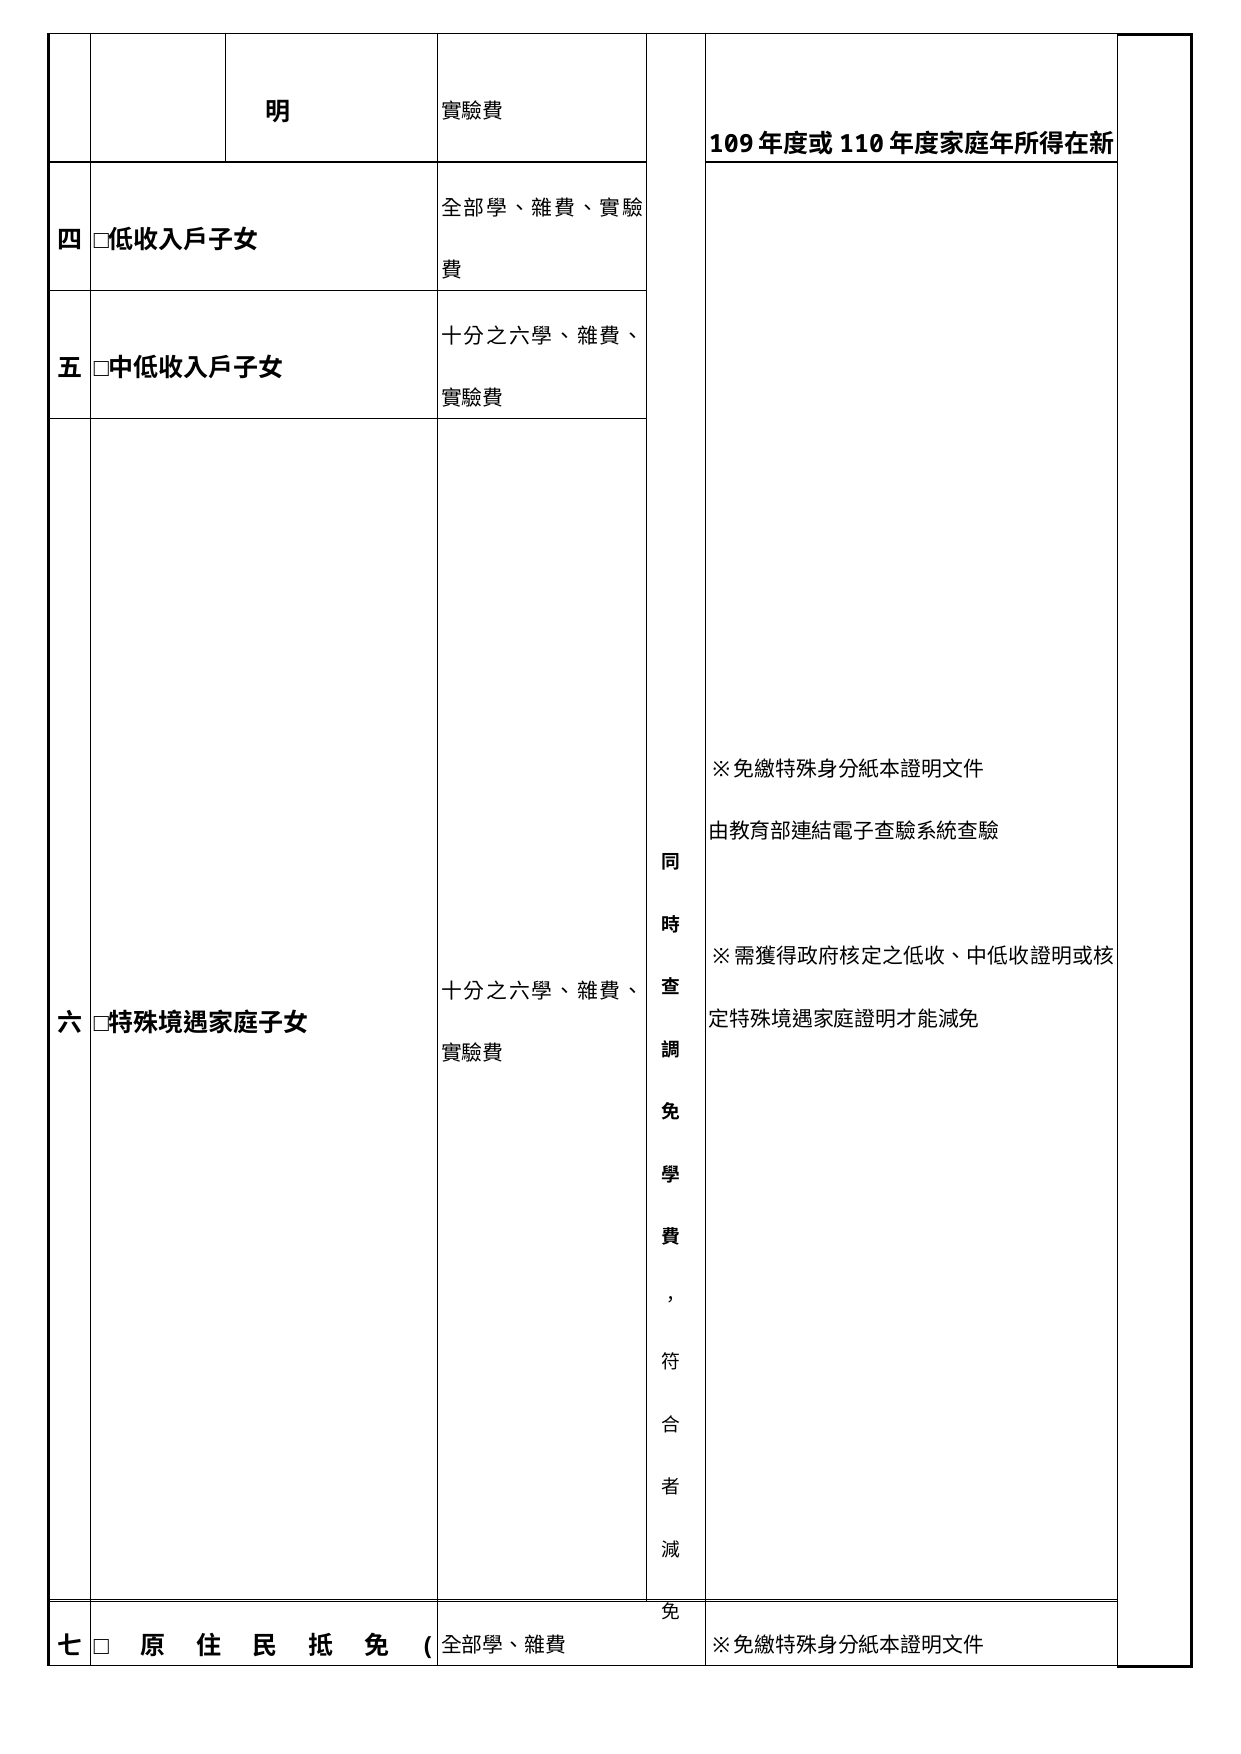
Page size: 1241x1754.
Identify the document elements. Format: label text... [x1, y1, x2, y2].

table_cell 五 [50, 291, 90, 418]
table_cell 六 [50, 419, 90, 1599]
table_cell 十分之六學、雜費、實驗費 [438, 419, 646, 1599]
table_cell □特殊境遇家庭子女 [91, 419, 437, 1599]
table_cell 全部學、雜費、實驗費 [438, 163, 646, 289]
table_cell □原住民抵免( [91, 1602, 437, 1664]
table_cell 實驗費 [438, 34, 646, 161]
table_cell ※免繳特殊身分紙本證明文件 由教育部向衛福部全國社政資訊整合系統查驗 ※統一由教育部向財政部財稅資訊中心查調 109年度或110年度家庭年所得在新臺幣220萬元以下 [706, 34, 1117, 161]
table_cell □低收入戶子女 [91, 163, 437, 289]
table_cell [50, 34, 90, 161]
table_cell □中低收入戶子女 [91, 291, 437, 418]
table_cell 十分之六學、雜費、實驗費 [438, 291, 646, 418]
table_cell 申請此區會同時查調免學費，符合者減免全部學費及表列其他費用。 [647, 34, 705, 1599]
table_header [1118, 36, 1190, 1664]
table_cell 七 [50, 1602, 90, 1664]
table_cell ※免繳特殊身分紙本證明文件 由教育部連結電子查驗系統查驗 ※需獲得政府核定之低收、中低收證明或核定特殊境遇家庭證明才能減免 [706, 163, 1117, 1599]
table_cell [91, 34, 225, 161]
table_cell 四 [50, 163, 90, 289]
table_cell 明 [226, 34, 437, 161]
table_cell 全部學、雜費 [438, 1602, 705, 1664]
table_cell ※免繳特殊身分紙本證明文件 [706, 1602, 1117, 1664]
